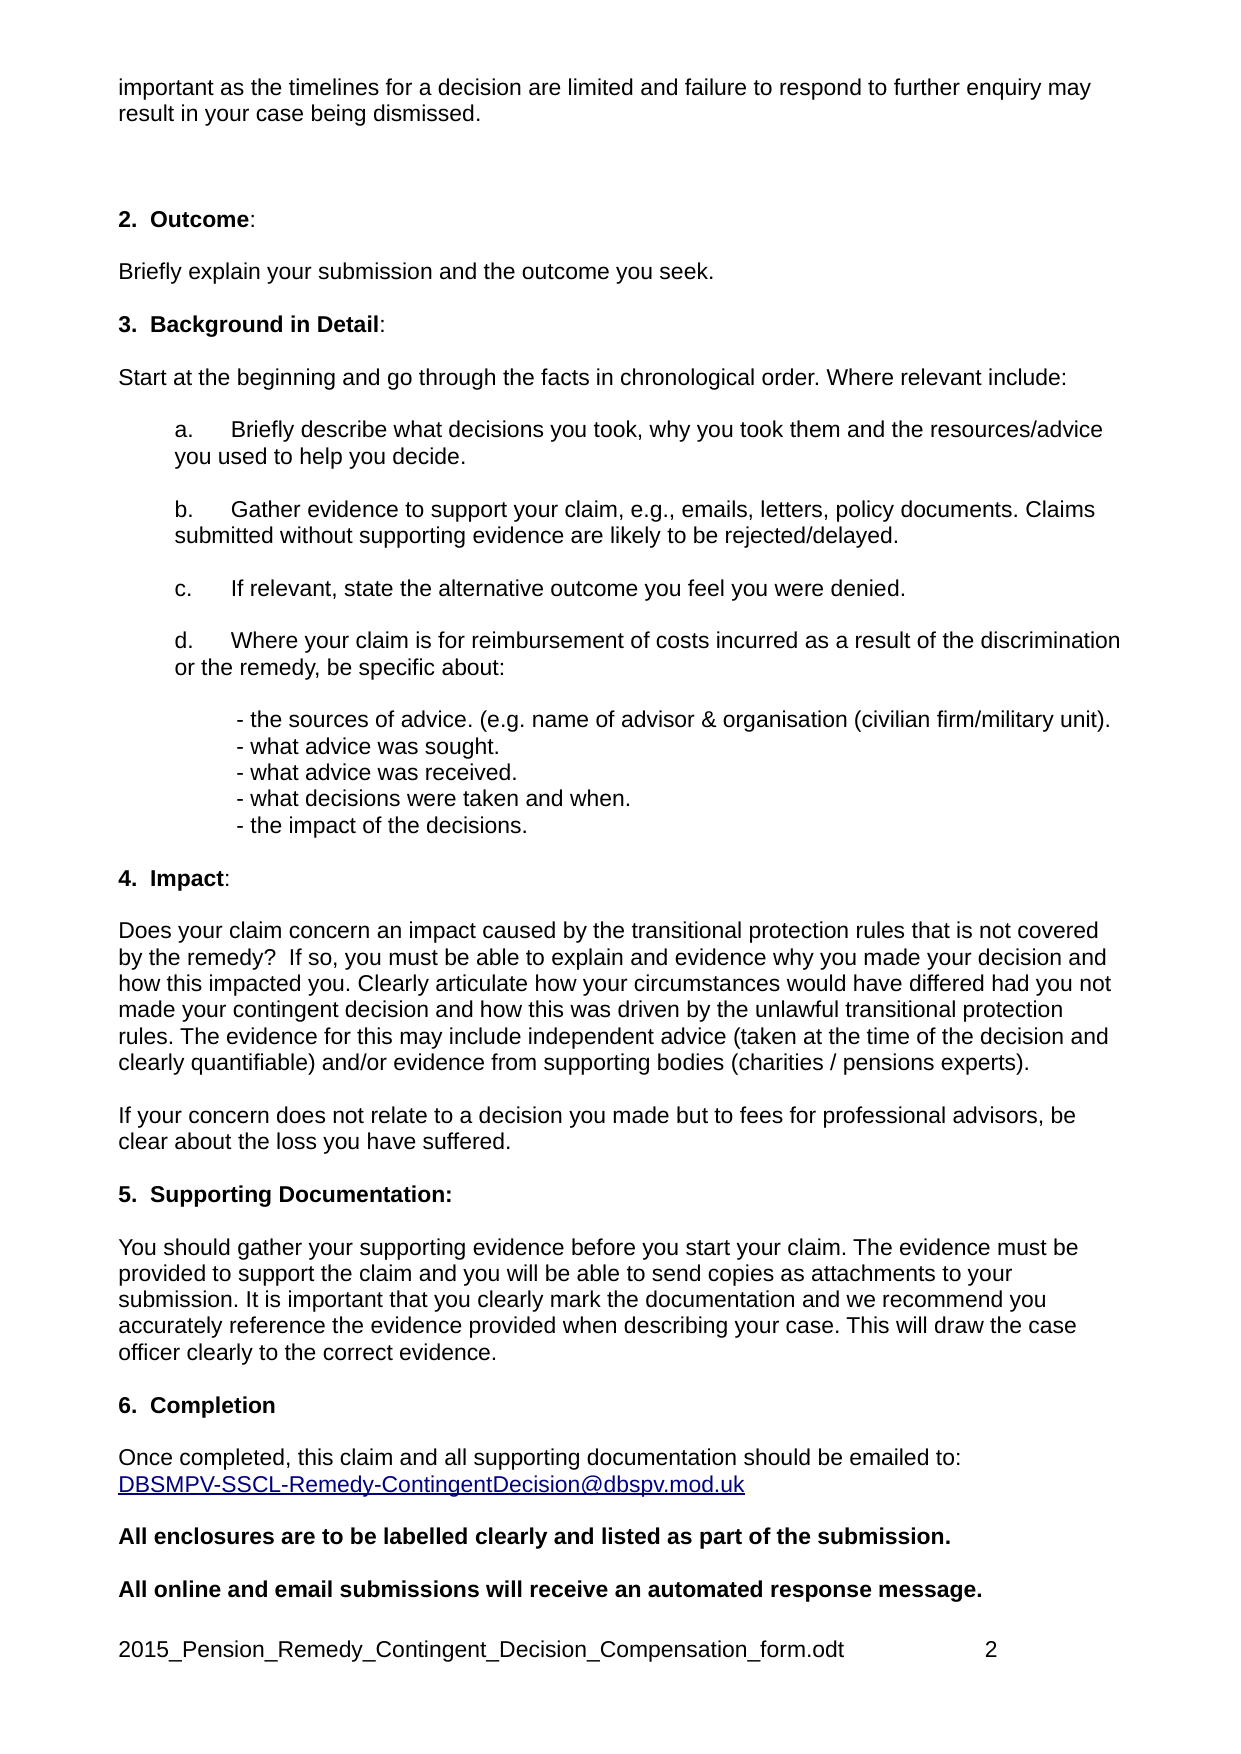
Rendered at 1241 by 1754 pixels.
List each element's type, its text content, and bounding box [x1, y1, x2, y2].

text d. Where your claim is for reimbursement of costs incurred as a result of the discrimination or the remedy, be specific about: [174, 627, 1122, 680]
text - what advice was sought. [236, 733, 1122, 759]
text 5. Supporting Documentation: [118, 1181, 1122, 1207]
text 3. Background in Detail: [118, 311, 1122, 337]
text Once completed, this claim and all supporting documentation should be emailed to: [118, 1444, 1122, 1471]
text a. Briefly describe what decisions you took, why you took them and the resources/advice you used to help you decide. [174, 416, 1122, 469]
text - the impact of the decisions. [236, 812, 1122, 838]
text All enclosures are to be labelled clearly and listed as part of the submission. [118, 1523, 1122, 1550]
text Briefly explain your submission and the outcome you seek. [118, 258, 1122, 285]
text All online and email submissions will receive an automated response message. [118, 1576, 1122, 1602]
text Does your claim concern an impact caused by the transitional protection rules that is not covered by the remedy? If so, you must be able to explain and evidence why you made your decision and how this impacted you. Clearly articulate how your circumstances would have differed had you not made your contingent decision and how this was driven by the unlawful transitional protection rules. The evidence for this may include independent advice (taken at the time of the decision and clearly quantifiable) and/or evidence from supporting bodies (charities / pensions experts). [118, 917, 1122, 1075]
text If your concern does not relate to a decision you made but to fees for professional advisors, be clear about the loss you have suffered. [118, 1102, 1122, 1154]
text c. If relevant, state the alternative outcome you feel you were denied. [174, 574, 1122, 601]
text 6. Completion [118, 1392, 1122, 1418]
text You should gather your supporting evidence before you start your claim. The evidence must be provided to support the claim and you will be able to send copies as attachments to your submission. It is important that you clearly mark the documentation and we recommend you accurately reference the evidence provided when describing your case. This will draw the case officer clearly to the correct evidence. [118, 1233, 1122, 1365]
text DBSMPV-SSCL-Remedy-ContingentDecision@dbspv.mod.uk [118, 1471, 1122, 1497]
text important as the timelines for a decision are limited and failure to respond to further enquiry may result in your case being dismissed. [118, 74, 1122, 127]
text 4. Impact: [118, 864, 1122, 891]
text 2. Outcome: [118, 206, 1122, 232]
text Start at the beginning and go through the facts in chronological order. Where relevant include: [118, 364, 1122, 390]
text - what advice was received. [236, 759, 1122, 785]
text b. Gather evidence to support your claim, e.g., emails, letters, policy documents. Claims submitted without supporting evidence are likely to be rejected/delayed. [174, 496, 1122, 548]
text - what decisions were taken and when. [236, 785, 1122, 812]
text - the sources of advice. (e.g. name of advisor & organisation (civilian firm/military unit). [236, 706, 1122, 733]
